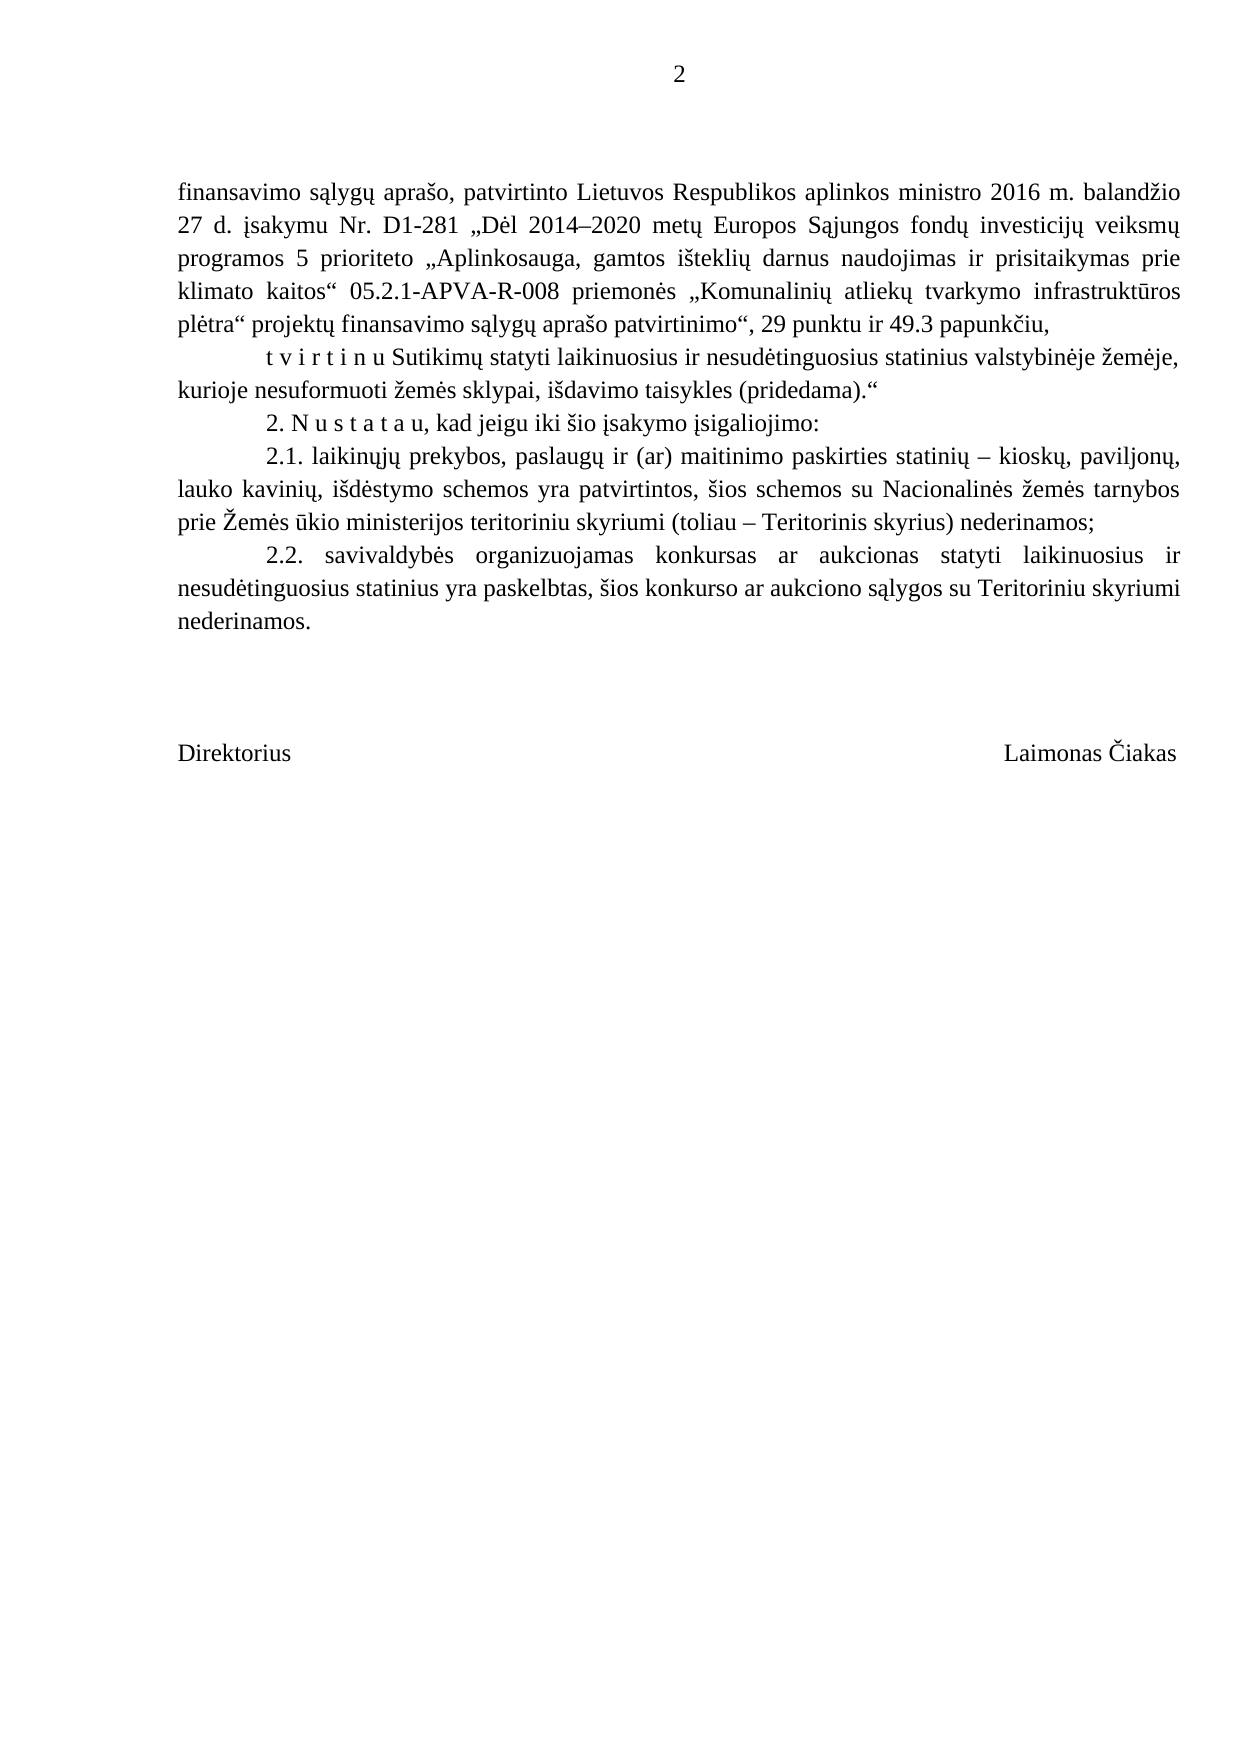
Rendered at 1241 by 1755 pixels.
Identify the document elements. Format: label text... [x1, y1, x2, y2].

text t v i r t i n u Sutikimų statyti laikinuosius ir nesudėtinguosius statinius valstybinėje žemėje, kurioje nesuformuoti žemės sklypai, išdavimo taisykles (pridedama).“ [177, 342, 1181, 404]
text 2. N u s t a t a u, kad jeigu iki šio įsakymo įsigaliojimo: [177, 408, 1181, 437]
text Direktorius Laimonas Čiakas [177, 738, 1181, 767]
text 2.1. laikinųjų prekybos, paslaugų ir (ar) maitinimo paskirties statinių – kioskų, paviljonų, lauko kavinių, išdėstymo schemos yra patvirtintos, šios schemos su Nacionalinės žemės tarnybos prie Žemės ūkio ministerijos teritoriniu skyriumi (toliau – Teritorinis skyrius) nederinamos; [177, 441, 1181, 536]
text finansavimo sąlygų aprašo, patvirtinto Lietuvos Respublikos aplinkos ministro 2016 m. balandžio 27 d. įsakymu Nr. D1-281 „Dėl 2014–2020 metų Europos Sąjungos fondų investicijų veiksmų programos 5 prioriteto „Aplinkosauga, gamtos išteklių darnus naudojimas ir prisitaikymas prie klimato kaitos“ 05.2.1-APVA-R-008 priemonės „Komunalinių atliekų tvarkymo infrastruktūros plėtra“ projektų finansavimo sąlygų aprašo patvirtinimo“, 29 punktu ir 49.3 papunkčiu, [177, 177, 1181, 338]
text 2.2. savivaldybės organizuojamas konkursas ar aukcionas statyti laikinuosius ir nesudėtinguosius statinius yra paskelbtas, šios konkurso ar aukciono sąlygos su Teritoriniu skyriumi nederinamos. [177, 540, 1181, 635]
